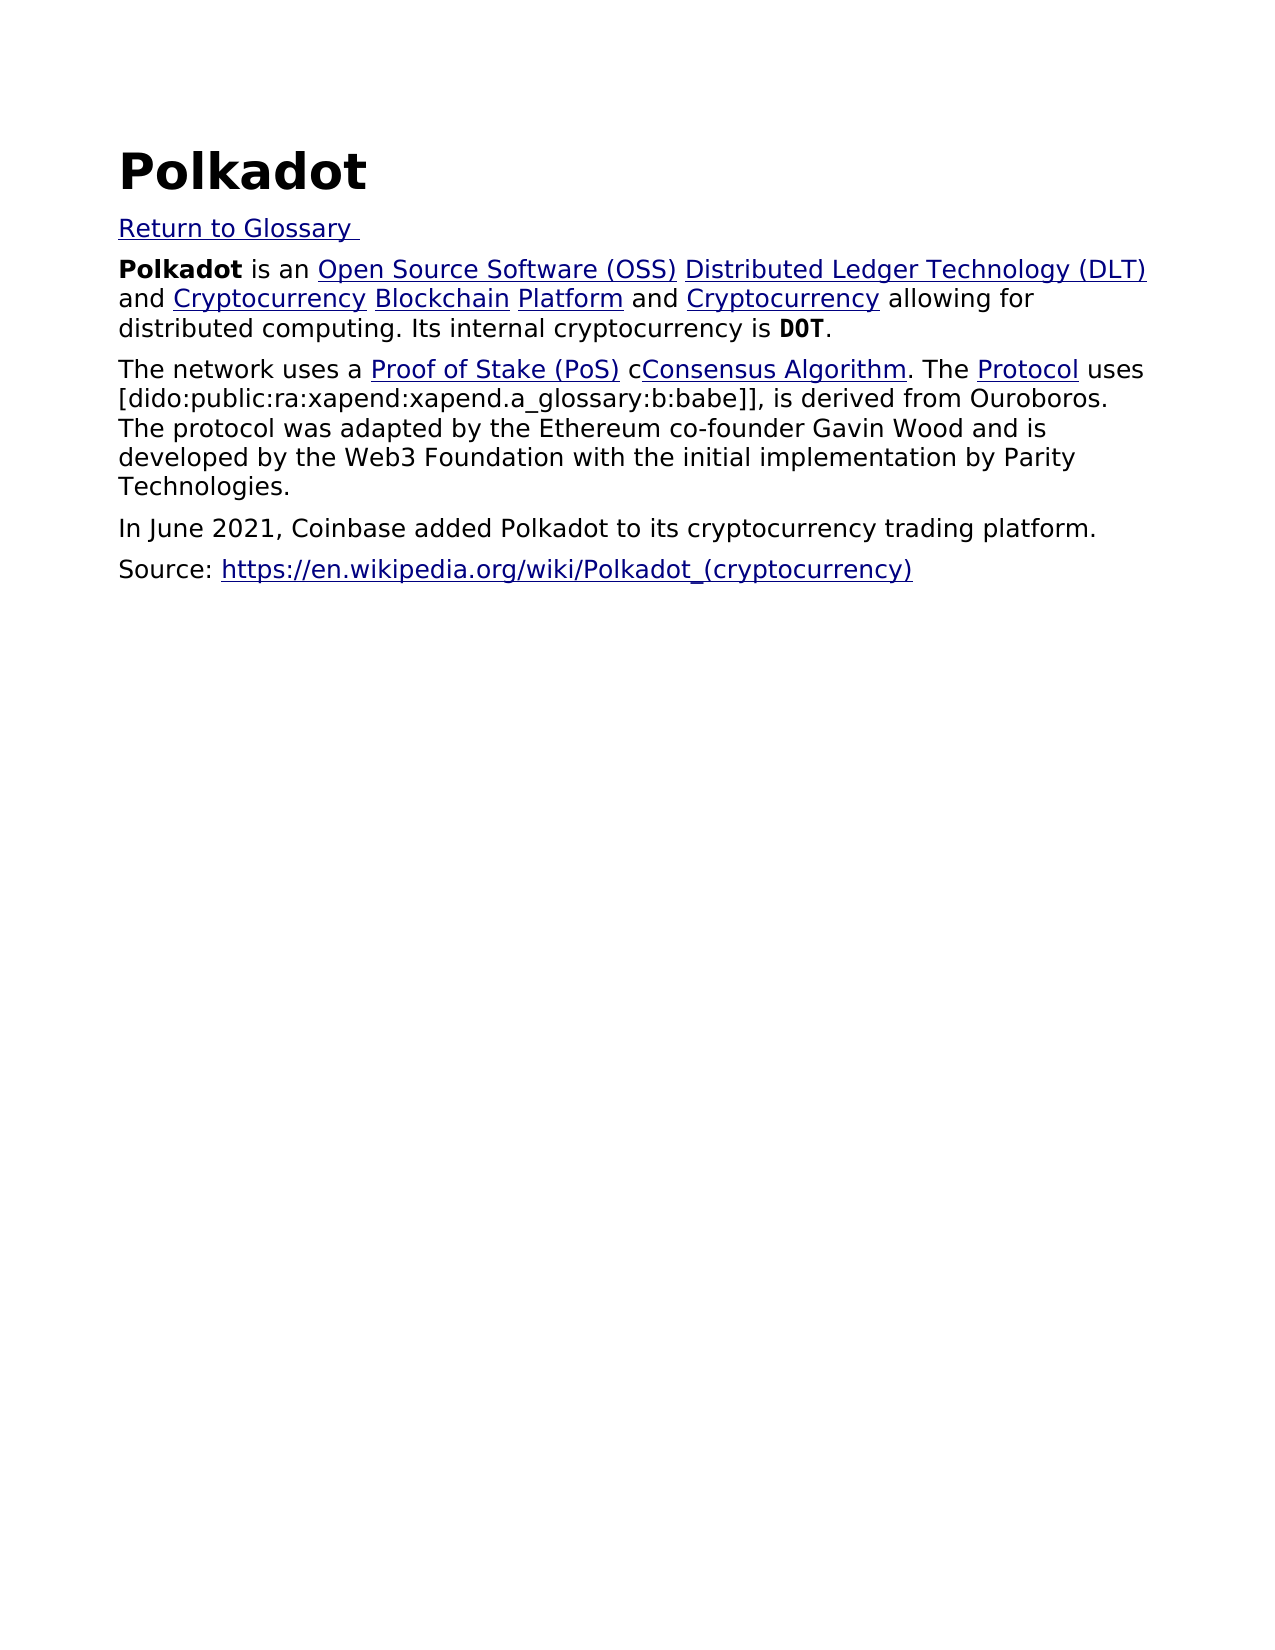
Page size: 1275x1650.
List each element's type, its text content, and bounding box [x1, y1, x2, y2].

text In June 2021, Coinbase added Polkadot to its cryptocurrency trading platform. [118, 514, 1157, 543]
subtitle Polkadot [118, 143, 1157, 201]
text Return to Glossary [118, 214, 1157, 243]
text The network uses a Proof of Stake (PoS) cConsensus Algorithm. The Protocol uses [dido:public:ra:xapend:xapend.a_glossary:b:babe]], is derived from Ouroboros. The protocol was adapted by the Ethereum co-founder Gavin Wood and is developed by the Web3 Foundation with the initial implementation by Parity Technologies. [118, 356, 1157, 501]
text Source: https://en.wikipedia.org/wiki/Polkadot_(cryptocurrency) [118, 556, 1157, 585]
text Polkadot is an Open Source Software (OSS) Distributed Ledger Technology (DLT) and Cryptocurrency Blockchain Platform and Cryptocurrency allowing for distributed computing. Its internal cryptocurrency is DOT. [118, 256, 1157, 343]
